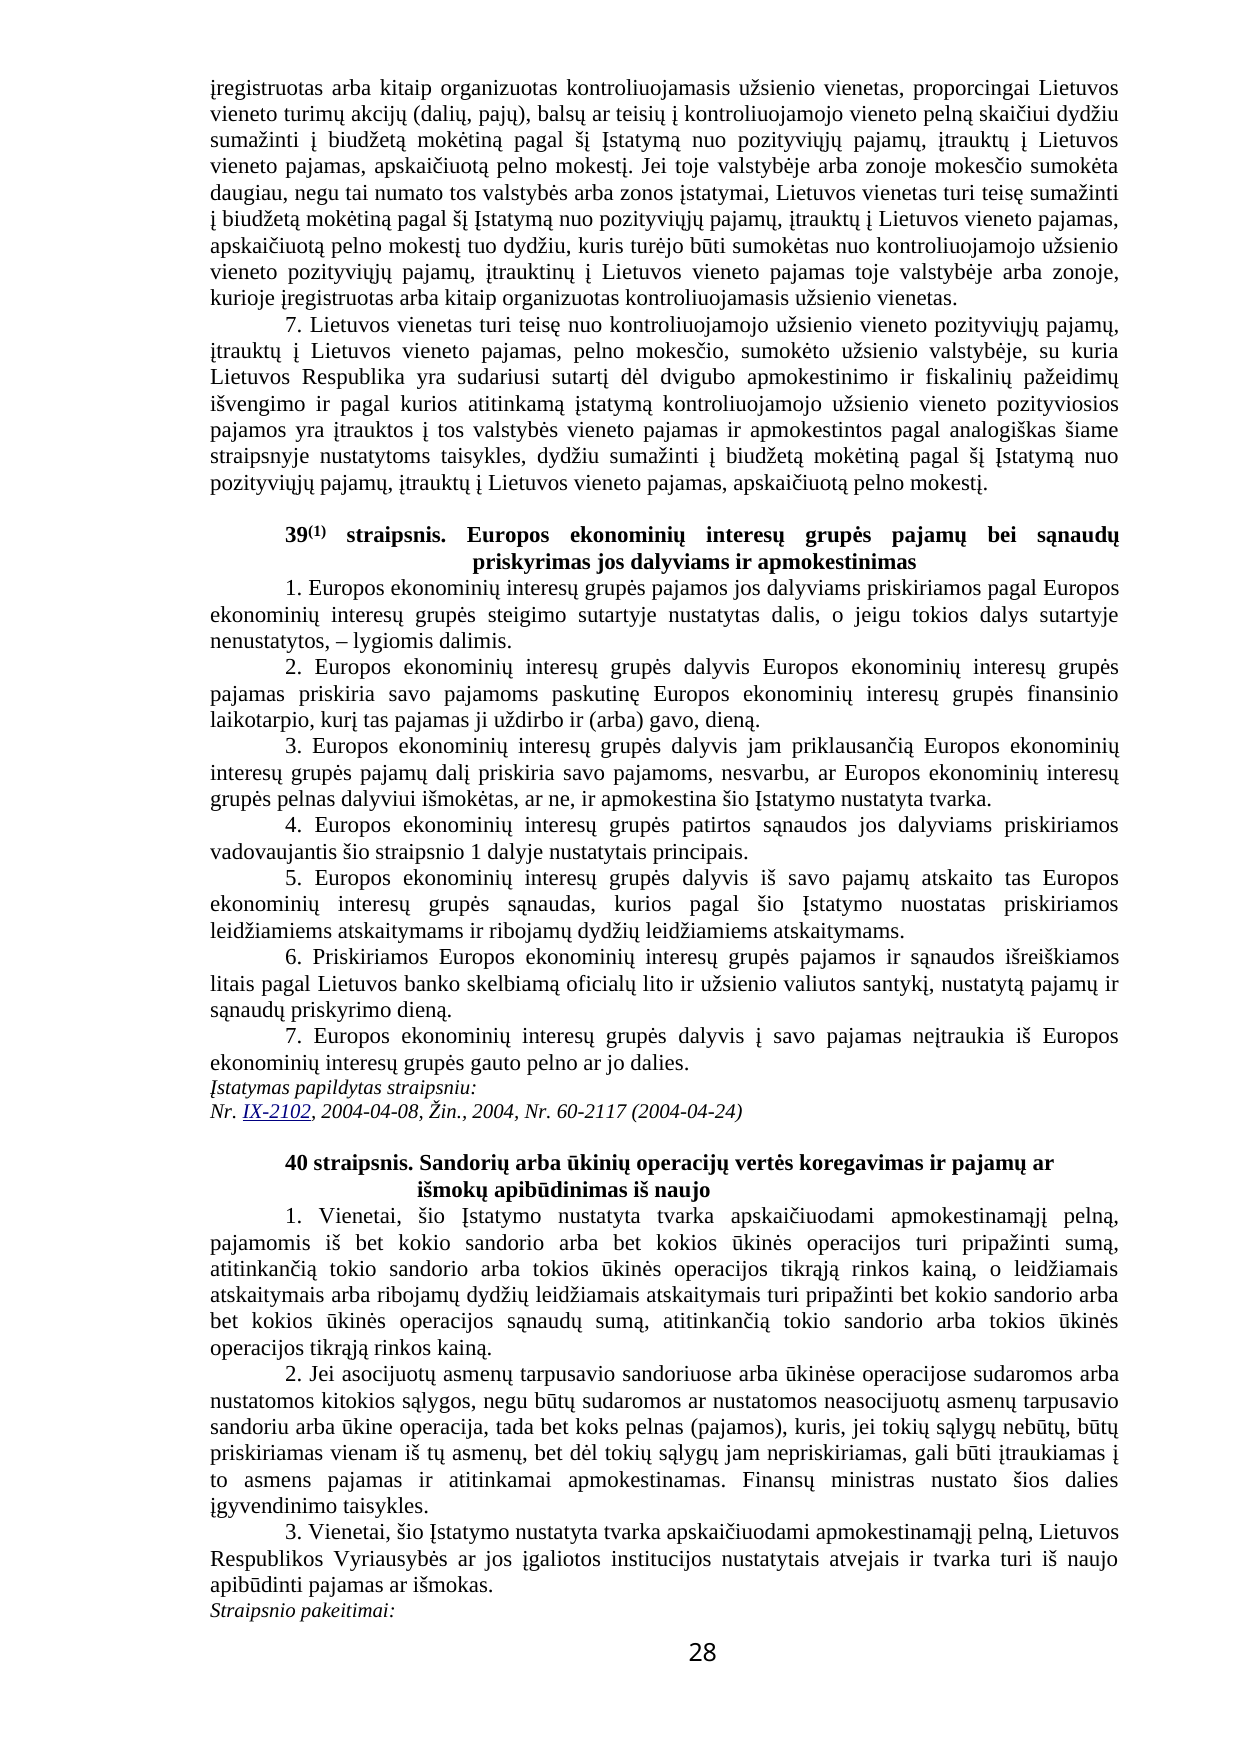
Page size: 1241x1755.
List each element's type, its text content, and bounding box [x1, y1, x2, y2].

text 3. Europos ekonominių interesų grupės dalyvis jam priklausančią Europos ekonominių interesų grupės pajamų dalį priskiria savo pajamoms, nesvarbu, ar Europos ekonominių interesų grupės pelnas dalyviui išmokėtas, ar ne, ir apmokestina šio Įstatymo nustatyta tvarka. [210, 732, 1120, 811]
text 1. Vienetai, šio Įstatymo nustatyta tvarka apskaičiuodami apmokestinamąjį pelną, pajamomis iš bet kokio sandorio arba bet kokios ūkinės operacijos turi pripažinti sumą, atitinkančią tokio sandorio arba tokios ūkinės operacijos tikrąją rinkos kainą, o leidžiamais atskaitymais arba ribojamų dydžių leidžiamais atskaitymais turi pripažinti bet kokio sandorio arba bet kokios ūkinės operacijos sąnaudų sumą, atitinkančią tokio sandorio arba tokios ūkinės operacijos tikrąją rinkos kainą. [210, 1202, 1120, 1360]
text 5. Europos ekonominių interesų grupės dalyvis iš savo pajamų atskaito tas Europos ekonominių interesų grupės sąnaudas, kurios pagal šio Įstatymo nuostatas priskiriamos leidžiamiems atskaitymams ir ribojamų dydžių leidžiamiems atskaitymams. [210, 864, 1120, 943]
text 7. Lietuvos vienetas turi teisę nuo kontroliuojamojo užsienio vieneto pozityviųjų pajamų, įtrauktų į Lietuvos vieneto pajamas, pelno mokesčio, sumokėto užsienio valstybėje, su kuria Lietuvos Respublika yra sudariusi sutartį dėl dvigubo apmokestinimo ir fiskalinių pažeidimų išvengimo ir pagal kurios atitinkamą įstatymą kontroliuojamojo užsienio vieneto pozityviosios pajamos yra įtrauktos į tos valstybės vieneto pajamas ir apmokestintos pagal analogiškas šiame straipsnyje nustatytoms taisykles, dydžiu sumažinti į biudžetą mokėtiną pagal šį Įstatymą nuo pozityviųjų pajamų, įtrauktų į Lietuvos vieneto pajamas, apskaičiuotą pelno mokestį. [210, 311, 1120, 495]
text Straipsnio pakeitimai: [210, 1597, 1120, 1622]
text įregistruotas arba kitaip organizuotas kontroliuojamasis užsienio vienetas, proporcingai Lietuvos vieneto turimų akcijų (dalių, pajų), balsų ar teisių į kontroliuojamojo vieneto pelną skaičiui dydžiu sumažinti į biudžetą mokėtiną pagal šį Įstatymą nuo pozityviųjų pajamų, įtrauktų į Lietuvos vieneto pajamas, apskaičiuotą pelno mokestį. Jei toje valstybėje arba zonoje mokesčio sumokėta daugiau, negu tai numato tos valstybės arba zonos įstatymai, Lietuvos vienetas turi teisę sumažinti į biudžetą mokėtiną pagal šį Įstatymą nuo pozityviųjų pajamų, įtrauktų į Lietuvos vieneto pajamas, apskaičiuotą pelno mokestį tuo dydžiu, kuris turėjo būti sumokėtas nuo kontroliuojamojo užsienio vieneto pozityviųjų pajamų, įtrauktinų į Lietuvos vieneto pajamas toje valstybėje arba zonoje, kurioje įregistruotas arba kitaip organizuotas kontroliuojamasis užsienio vienetas. [210, 73, 1120, 311]
text 6. Priskiriamos Europos ekonominių interesų grupės pajamos ir sąnaudos išreiškiamos litais pagal Lietuvos banko skelbiamą oficialų lito ir užsienio valiutos santykį, nustatytą pajamų ir sąnaudų priskyrimo dieną. [210, 943, 1120, 1022]
text 40 straipsnis. Sandorių arba ūkinių operacijų vertės koregavimas ir pajamų ar [210, 1149, 1120, 1176]
text išmokų apibūdinimas iš naujo [210, 1176, 1120, 1202]
text 2. Jei asocijuotų asmenų tarpusavio sandoriuose arba ūkinėse operacijose sudaromos arba nustatomos kitokios sąlygos, negu būtų sudaromos ar nustatomos neasocijuotų asmenų tarpusavio sandoriu arba ūkine operacija, tada bet koks pelnas (pajamos), kuris, jei tokių sąlygų nebūtų, būtų priskiriamas vienam iš tų asmenų, bet dėl tokių sąlygų jam nepriskiriamas, gali būti įtraukiamas į to asmens pajamas ir atitinkamai apmokestinamas. Finansų ministras nustato šios dalies įgyvendinimo taisykles. [210, 1360, 1120, 1518]
text Nr. IX-2102, 2004-04-08, Žin., 2004, Nr. 60-2117 (2004-04-24) [210, 1099, 1120, 1123]
text 7. Europos ekonominių interesų grupės dalyvis į savo pajamas neįtraukia iš Europos ekonominių interesų grupės gauto pelno ar jo dalies. [210, 1022, 1120, 1075]
text 4. Europos ekonominių interesų grupės patirtos sąnaudos jos dalyviams priskiriamos vadovaujantis šio straipsnio 1 dalyje nustatytais principais. [210, 811, 1120, 864]
text 39(1) straipsnis. Europos ekonominių interesų grupės pajamų bei sąnaudų priskyrimas jos dalyviams ir apmokestinimas [285, 522, 1120, 574]
text 3. Vienetai, šio Įstatymo nustatyta tvarka apskaičiuodami apmokestinamąjį pelną, Lietuvos Respublikos Vyriausybės ar jos įgaliotos institucijos nustatytais atvejais ir tvarka turi iš naujo apibūdinti pajamas ar išmokas. [210, 1518, 1120, 1597]
text Įstatymas papildytas straipsniu: [210, 1075, 1120, 1099]
text 2. Europos ekonominių interesų grupės dalyvis Europos ekonominių interesų grupės pajamas priskiria savo pajamoms paskutinę Europos ekonominių interesų grupės finansinio laikotarpio, kurį tas pajamas ji uždirbo ir (arba) gavo, dieną. [210, 653, 1120, 732]
text 1. Europos ekonominių interesų grupės pajamos jos dalyviams priskiriamos pagal Europos ekonominių interesų grupės steigimo sutartyje nustatytas dalis, o jeigu tokios dalys sutartyje nenustatytos, – lygiomis dalimis. [210, 574, 1120, 653]
